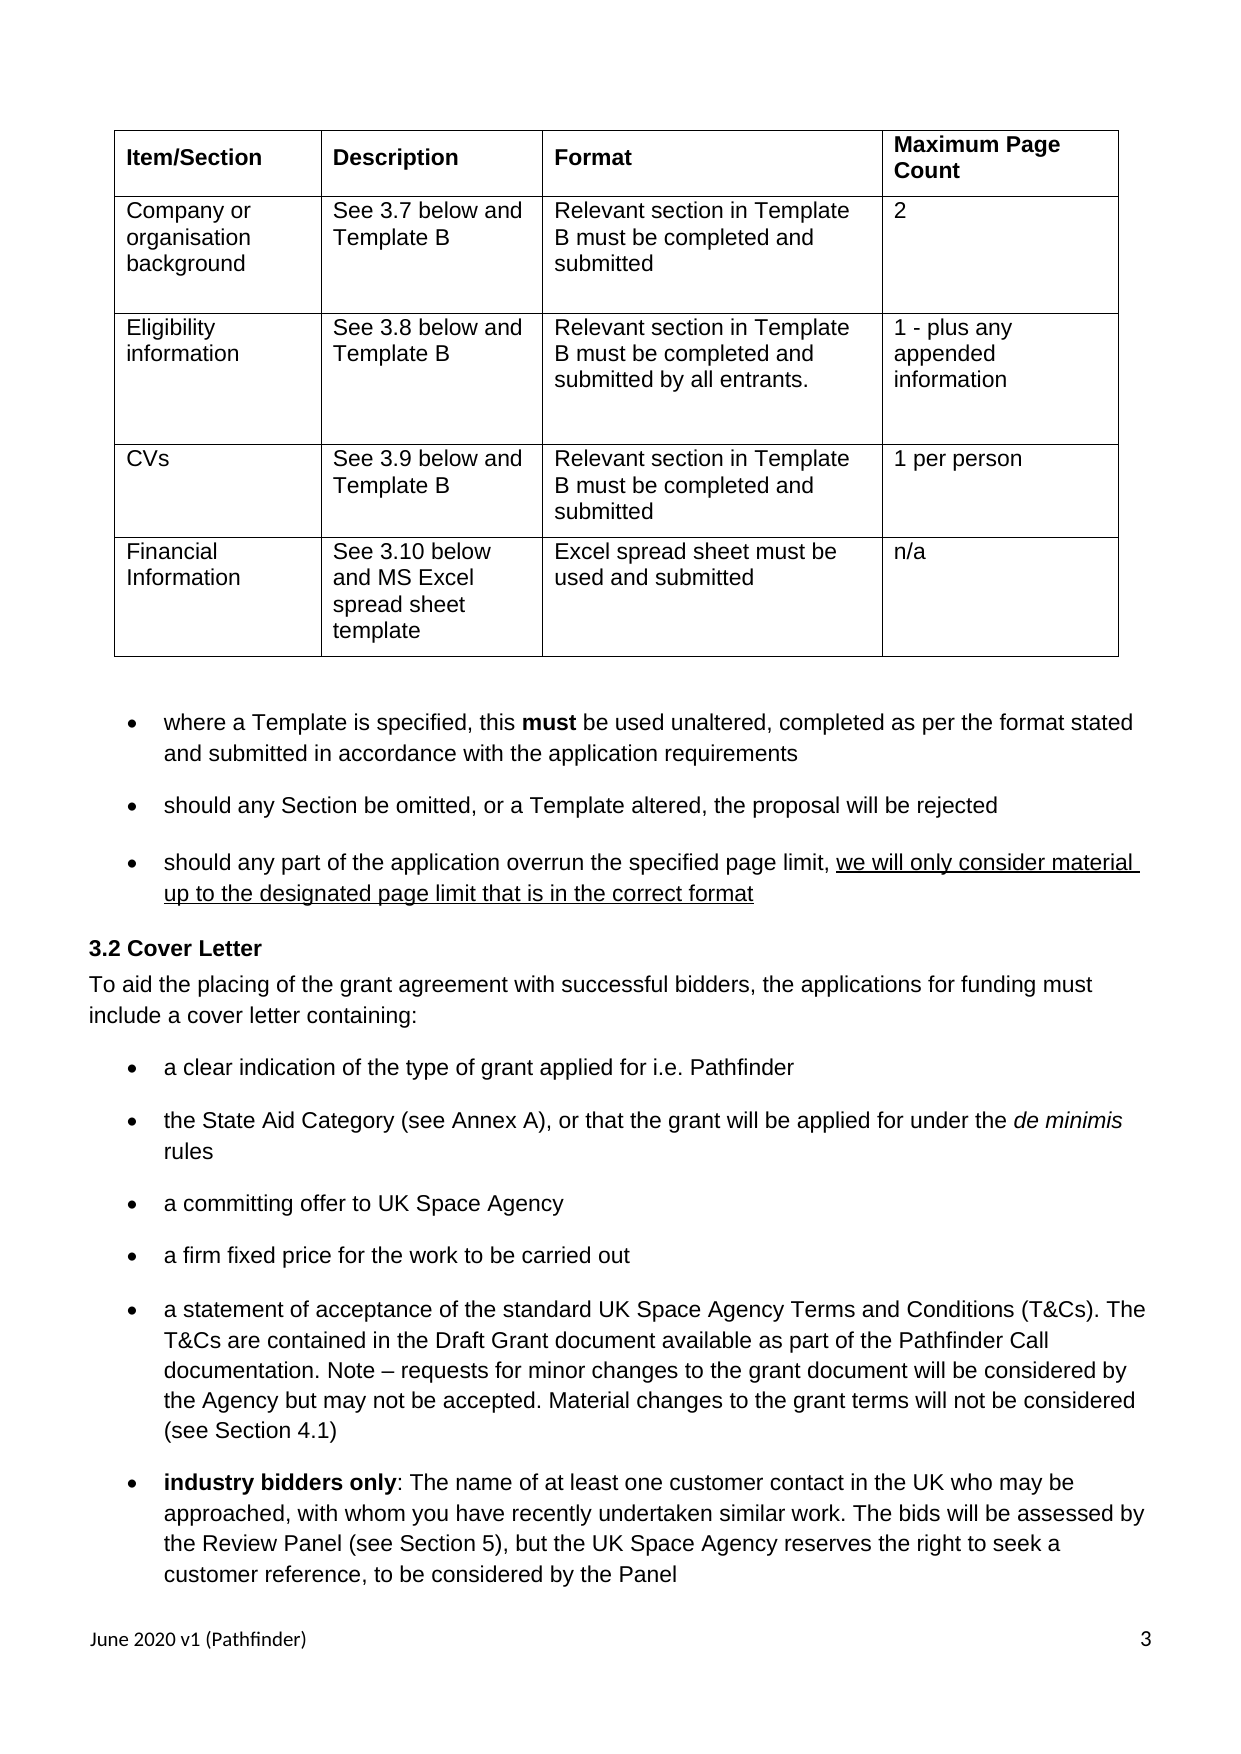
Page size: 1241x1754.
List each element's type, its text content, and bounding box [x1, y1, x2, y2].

list industry bidders only: The name of at least one customer contact in the UK who may be approached, with whom you have recently undertaken similar work. The bids will be assessed by the Review Panel (see Section 5), but the UK Space Agency reserves the right to seek a customer reference, to be considered by the Panel [126, 1468, 1152, 1587]
table_cell CVs [115, 445, 321, 537]
table_cell Company or organisation background [115, 197, 321, 313]
table_cell Financial Information [115, 538, 321, 656]
table_cell See 3.10 below and MS Excel spread sheet template [322, 538, 542, 656]
table_cell See 3.7 below and Template B [322, 197, 542, 313]
table_header Format [543, 131, 882, 196]
list a statement of acceptance of the standard UK Space Agency Terms and Conditions (T&Cs). The T&Cs are contained in the Draft Grant document available as part of the Pathfinder Call documentation. Note – requests for minor changes to the grant document will be considered by the Agency but may not be accepted. Material changes to the grant terms will not be considered (see Section 4.1) [126, 1295, 1152, 1443]
table_cell See 3.8 below and Template B [322, 314, 542, 444]
table_cell See 3.9 below and Template B [322, 445, 542, 537]
list should any Section be omitted, or a Template altered, the proposal will be rejected [126, 791, 1152, 819]
table_cell n/a [883, 538, 1118, 656]
table_header Description [322, 131, 542, 196]
table_cell Excel spread sheet must be used and submitted [543, 538, 882, 656]
table_cell Relevant section in Template B must be completed and submitted by all entrants. [543, 314, 882, 444]
table_header Maximum Page Count [883, 131, 1118, 196]
table_cell 1 - plus any appended information [883, 314, 1118, 444]
table_cell 2 [883, 197, 1118, 313]
text 3.2 Cover Letter [89, 935, 1152, 961]
table_cell 1 per person [883, 445, 1118, 537]
list should any part of the application overrun the specified page limit, we will only consider material up to the designated page limit that is in the correct format [126, 848, 1152, 906]
table_header Item/Section [115, 131, 321, 196]
table_cell Relevant section in Template B must be completed and submitted [543, 197, 882, 313]
text To aid the placing of the grant agreement with successful bidders, the applications for funding must include a cover letter containing: [89, 971, 1152, 1028]
list a firm fixed price for the work to be carried out [126, 1242, 1152, 1270]
table_cell Eligibility information [115, 314, 321, 444]
list the State Aid Category (see Annex A), or that the grant will be applied for under the de minimis rules [126, 1106, 1152, 1164]
list a committing offer to UK Space Agency [126, 1189, 1152, 1217]
list a clear indication of the type of grant applied for i.e. Pathfinder [126, 1053, 1152, 1081]
list where a Template is specified, this must be used unaltered, completed as per the format stated and submitted in accordance with the application requirements [126, 708, 1152, 766]
table_cell Relevant section in Template B must be completed and submitted [543, 445, 882, 537]
